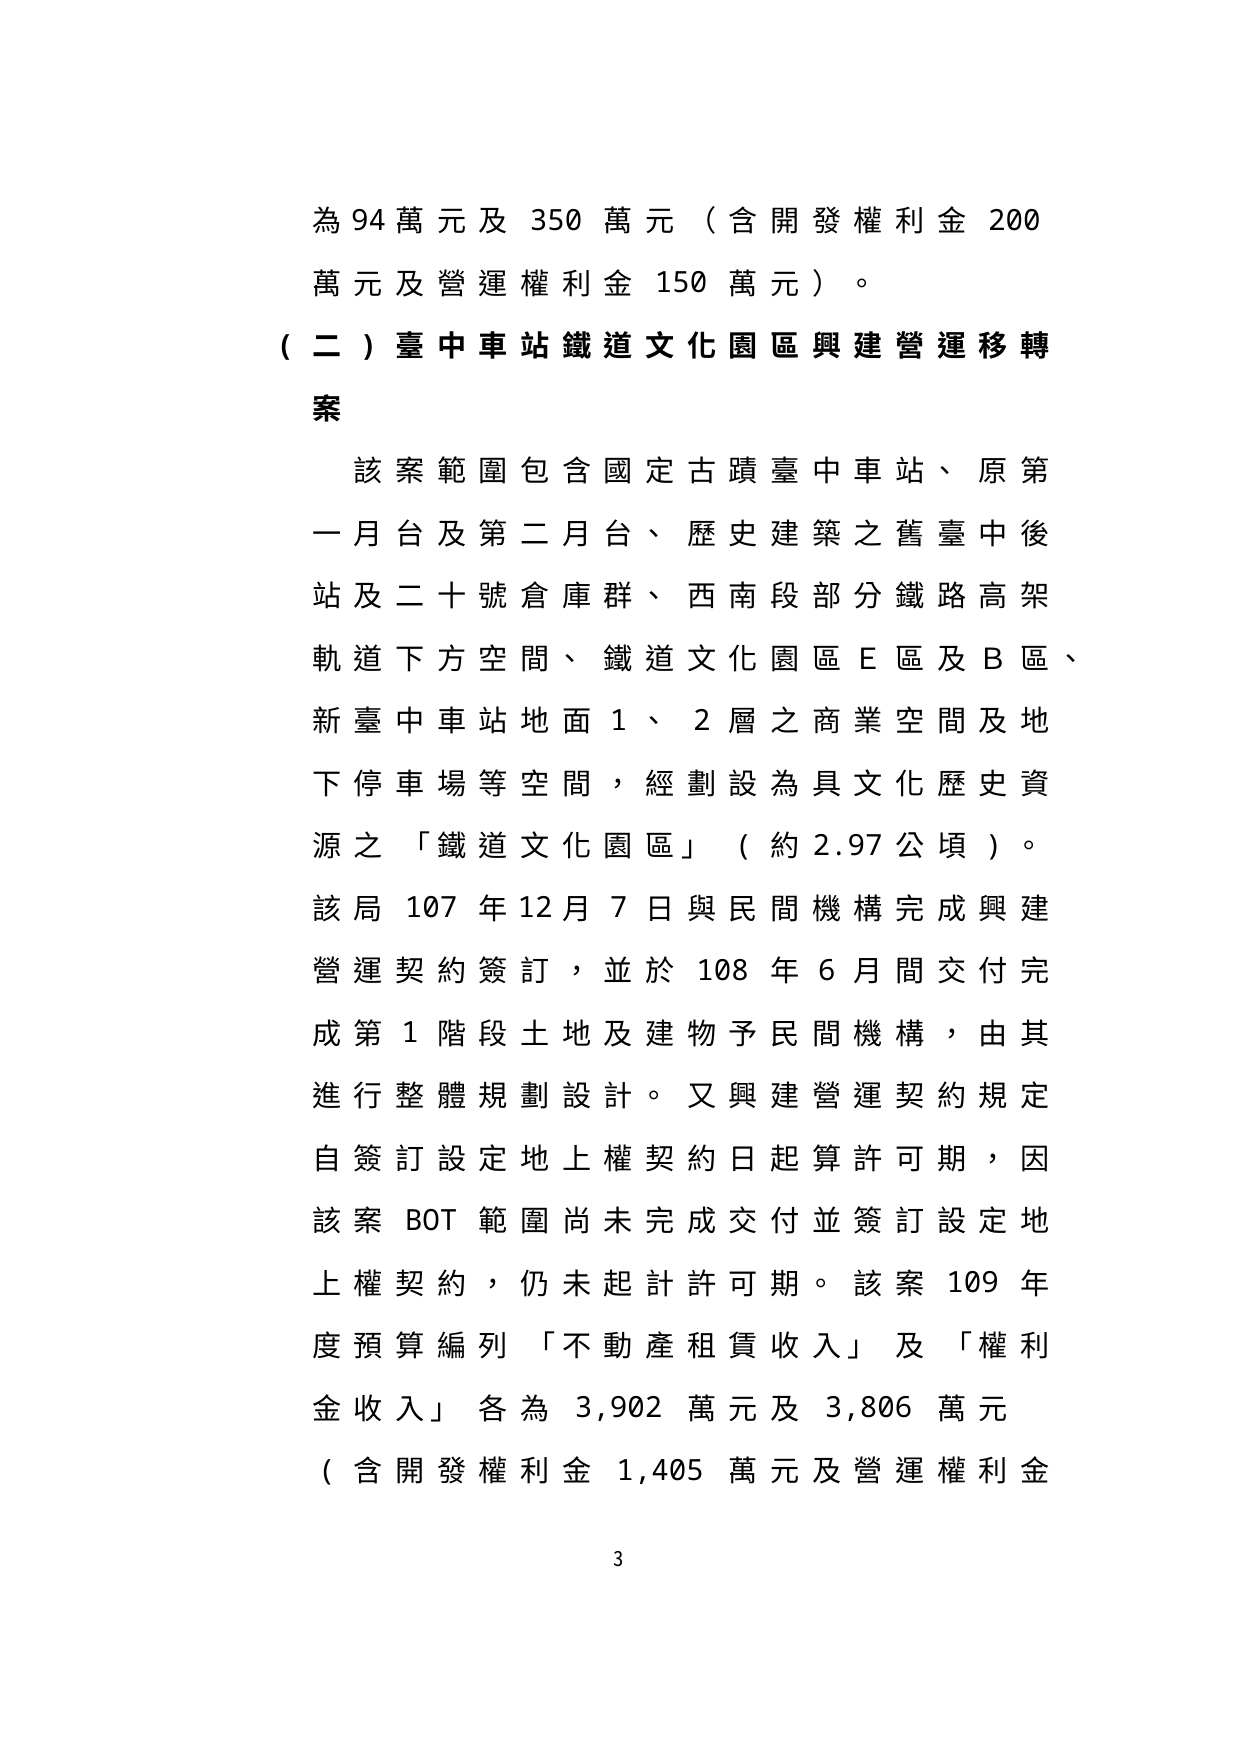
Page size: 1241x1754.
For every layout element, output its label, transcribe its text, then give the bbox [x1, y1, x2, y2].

text 為94萬元及350萬元（含開發權利金200萬元及營運權利金150萬元）。 [269, 177, 1056, 302]
text (二)臺中車站鐵道文化園區興建營運移轉案 [240, 302, 1056, 427]
text 該案範圍包含國定古蹟臺中車站、原第一月台及第二月台、歷史建築之舊臺中後站及二十號倉庫群、西南段部分鐵路高架軌道下方空間、鐵道文化園區Ｅ區及Ｂ區、新臺中車站地面1、2層之商業空間及地下停車場等空間，經劃設為具文化歷史資源之「鐵道文化園區」(約2.97公頃)。該局107年12月7日與民間機構完成興建營運契約簽訂，並於108年6月間交付完成第1階段土地及建物予民間機構，由其進行整體規劃設計。又興建營運契約規定自簽訂設定地上權契約日起算許可期，因該案BOT範圍尚未完成交付並簽訂設定地上權契約，仍未起計許可期。該案109年度預算編列「不動產租賃收入」及「權利金收入」各為3,902萬元及3,806萬元(含開發權利金1,405萬元及營運權利金2,401萬元)。 [269, 427, 1056, 1490]
